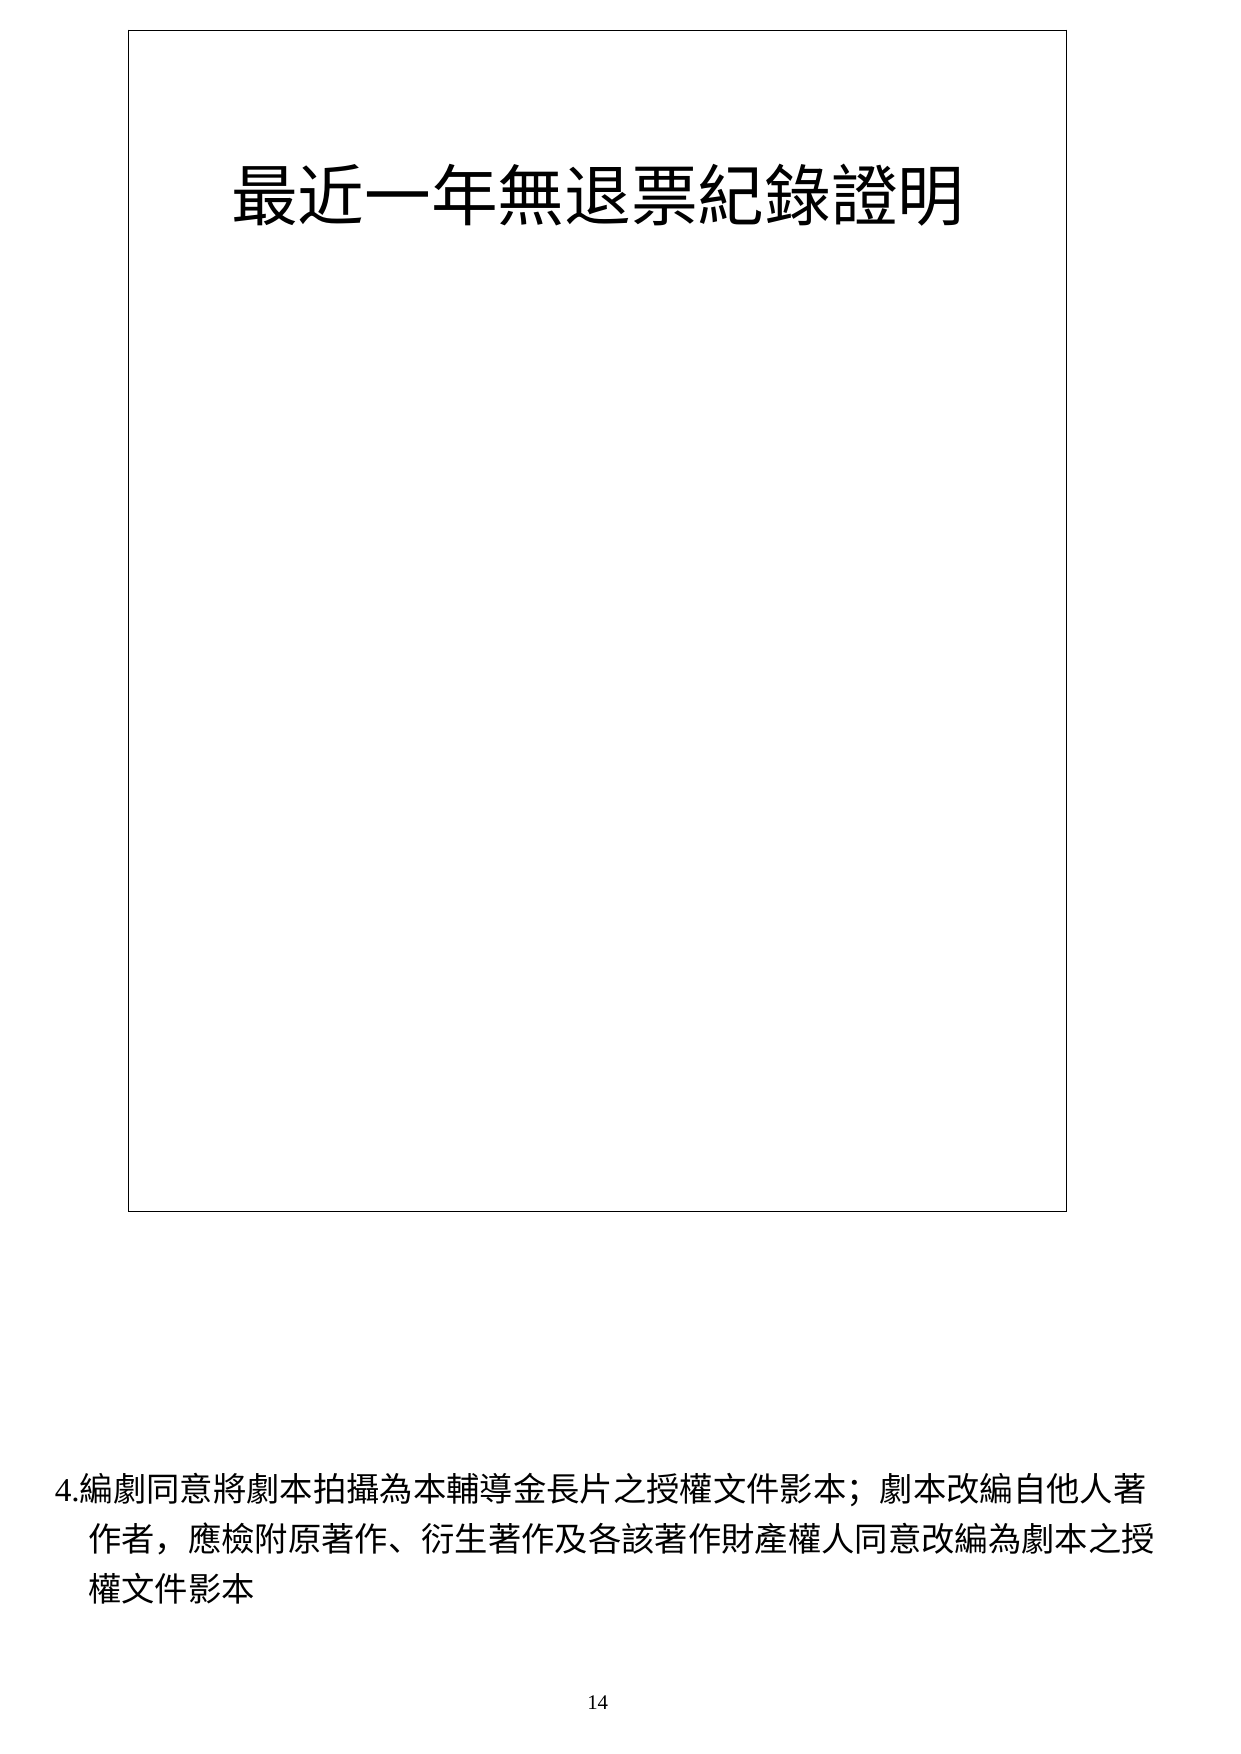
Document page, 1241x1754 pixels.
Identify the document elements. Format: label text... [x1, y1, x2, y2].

table_header 最近一年無退票紀錄證明 [129, 31, 1066, 1211]
text 4.編劇同意將劇本拍攝為本輔導金長片之授權文件影本；劇本改編自他人著作者，應檢附原著作、衍生著作及各該著作財產權人同意改編為劇本之授權文件影本 [54, 1462, 1165, 1612]
